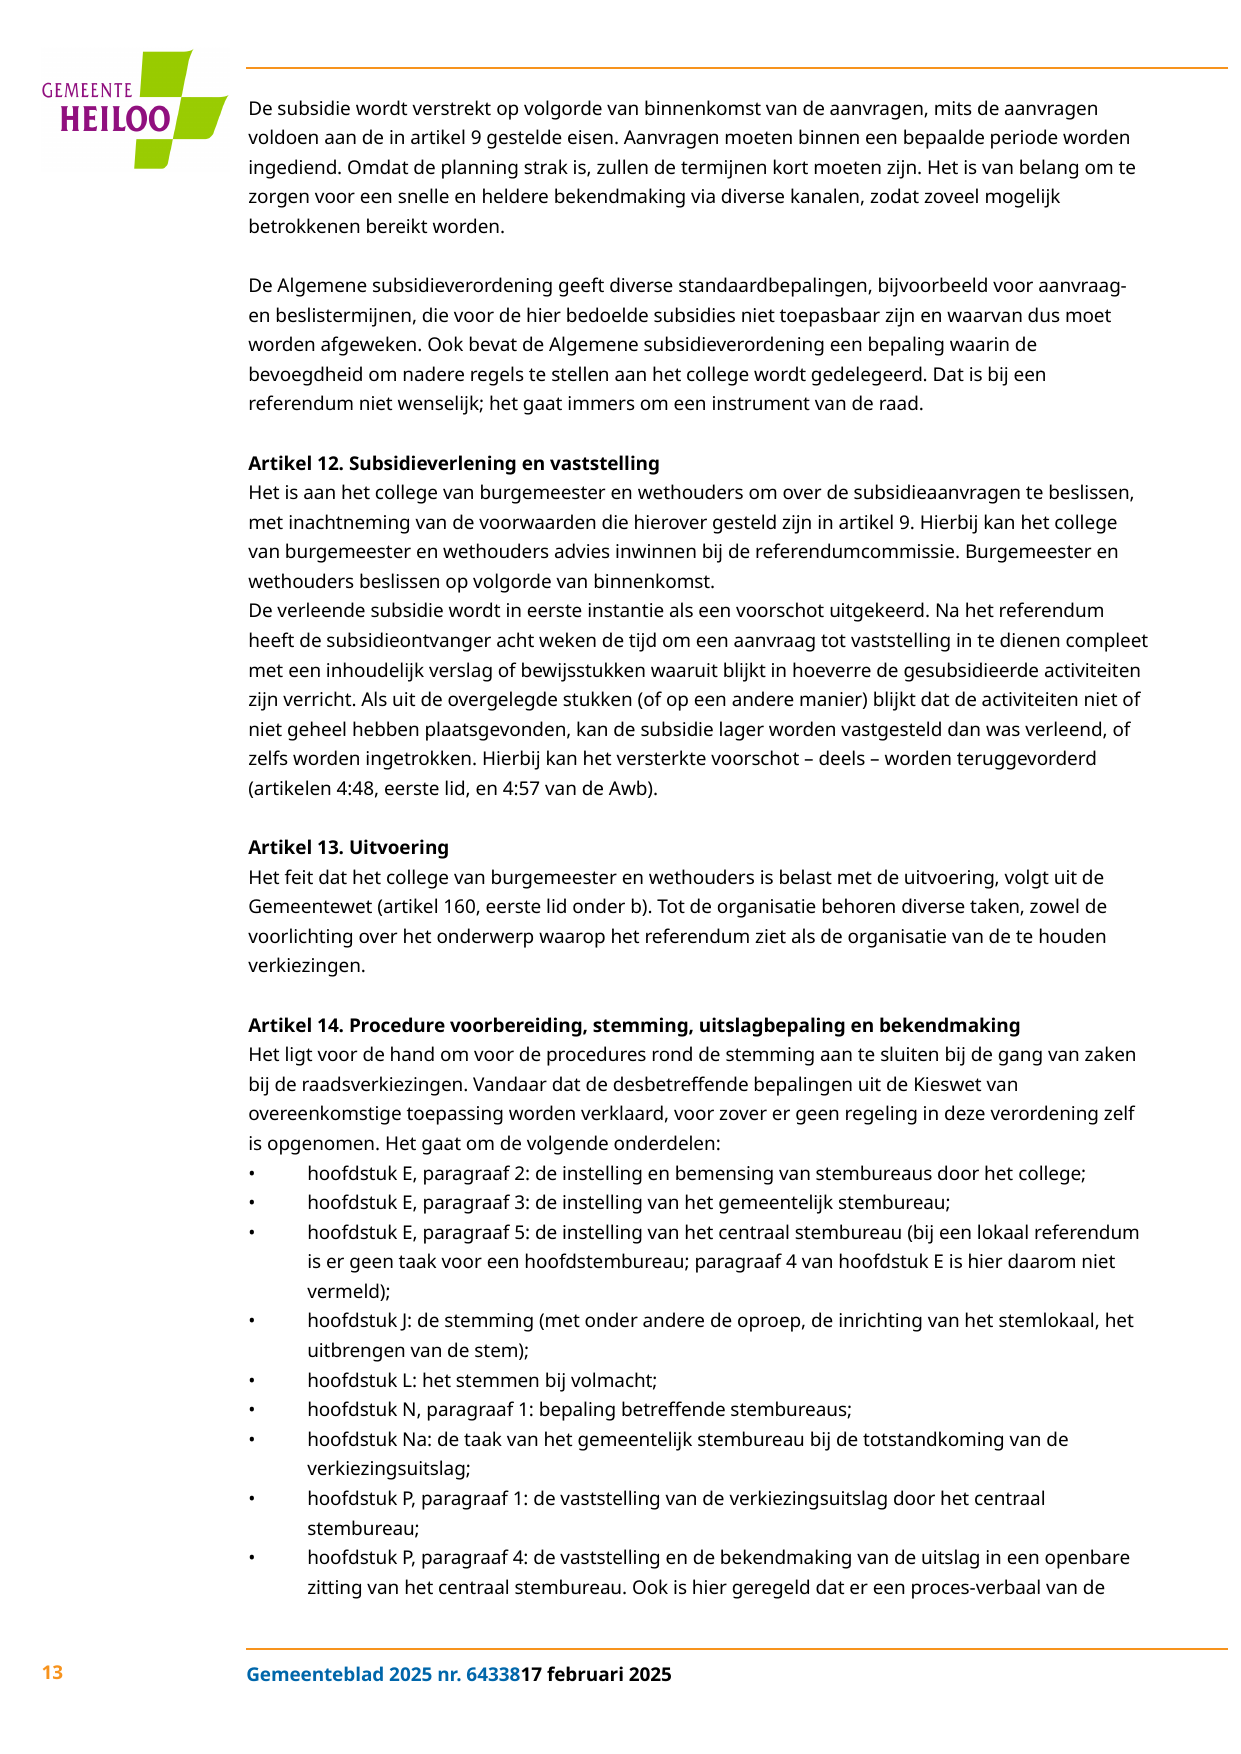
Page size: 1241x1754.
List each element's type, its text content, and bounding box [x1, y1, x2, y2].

text De Algemene subsidieverordening geeft diverse standaardbepalingen, bijvoorbeeld voor aanvraag- en beslistermijnen, die voor de hier bedoelde subsidies niet toepasbaar zijn en waarvan dus moet worden afgeweken. Ook bevat de Algemene subsidieverordening een bepaling waarin de bevoegdheid om nadere regels te stellen aan het college wordt gedelegeerd. Dat is bij een referendum niet wenselijk; het gaat immers om een instrument van de raad. [248, 272, 1152, 416]
picture [41, 47, 231, 172]
list hoofdstuk P, paragraaf 4: de vaststelling en de bekendmaking van de uitslag in een openbare zitting van het centraal stembureau. Ook is hier geregeld dat er een proces-verbaal van de [248, 1544, 1152, 1600]
list hoofdstuk E, paragraaf 3: de instelling van het gemeentelijk stembureau; [248, 1189, 1152, 1215]
text Artikel 13. Uitvoering [248, 834, 1152, 860]
list hoofdstuk E, paragraaf 2: de instelling en bemensing van stembureaus door het college; [248, 1160, 1152, 1186]
list hoofdstuk L: het stemmen bij volmacht; [248, 1367, 1152, 1393]
list hoofdstuk P, paragraaf 1: de vaststelling van de verkiezingsuitslag door het centraal stembureau; [248, 1485, 1152, 1541]
text Artikel 14. Procedure voorbereiding, stemming, uitslagbepaling en bekendmaking [248, 1012, 1152, 1038]
text Het ligt voor de hand om voor de procedures rond de stemming aan te sluiten bij de gang van zaken bij de raadsverkiezingen. Vandaar dat de desbetreffende bepalingen uit de Kieswet van overeenkomstige toepassing worden verklaard, voor zover er geen regeling in deze verordening zelf is opgenomen. Het gaat om de volgende onderdelen: [248, 1041, 1152, 1156]
list hoofdstuk N, paragraaf 1: bepaling betreffende stembureaus; [248, 1396, 1152, 1422]
text Het is aan het college van burgemeester en wethouders om over de subsidieaanvragen te beslissen, met inachtneming van de voorwaarden die hierover gesteld zijn in artikel 9. Hierbij kan het college van burgemeester en wethouders advies inwinnen bij de referendumcommissie. Burgemeester en wethouders beslissen op volgorde van binnenkomst. [248, 479, 1152, 594]
list hoofdstuk J: de stemming (met onder andere de oproep, de inrichting van het stemlokaal, het uitbrengen van de stem); [248, 1308, 1152, 1363]
list hoofdstuk E, paragraaf 5: de instelling van het centraal stembureau (bij een lokaal referendum is er geen taak voor een hoofdstembureau; paragraaf 4 van hoofdstuk E is hier daarom niet vermeld); [248, 1219, 1152, 1304]
text Artikel 12. Subsidieverlening en vaststelling [248, 450, 1152, 476]
text De verleende subsidie wordt in eerste instantie als een voorschot uitgekeerd. Na het referendum heeft de subsidieontvanger acht weken de tijd om een aanvraag tot vaststelling in te dienen compleet met een inhoudelijk verslag of bewijsstukken waaruit blijkt in hoeverre de gesubsidieerde activiteiten zijn verricht. Als uit de overgelegde stukken (of op een andere manier) blijkt dat de activiteiten niet of niet geheel hebben plaatsgevonden, kan de subsidie lager worden vastgesteld dan was verleend, of zelfs worden ingetrokken. Hierbij kan het versterkte voorschot – deels – worden teruggevorderd (artikelen 4:48, eerste lid, en 4:57 van de Awb). [248, 598, 1152, 801]
text De subsidie wordt verstrekt op volgorde van binnenkomst van de aanvragen, mits de aanvragen voldoen aan de in artikel 9 gestelde eisen. Aanvragen moeten binnen een bepaalde periode worden ingediend. Omdat de planning strak is, zullen de termijnen kort moeten zijn. Het is van belang om te zorgen voor een snelle en heldere bekendmaking via diverse kanalen, zodat zoveel mogelijk betrokkenen bereikt worden. [248, 95, 1152, 239]
list hoofdstuk Na: de taak van het gemeentelijk stembureau bij de totstandkoming van de verkiezingsuitslag; [248, 1426, 1152, 1481]
text Het feit dat het college van burgemeester en wethouders is belast met de uitvoering, volgt uit de Gemeentewet (artikel 160, eerste lid onder b). Tot de organisatie behoren diverse taken, zowel de voorlichting over het onderwerp waarop het referendum ziet als de organisatie van de te houden verkiezingen. [248, 864, 1152, 978]
